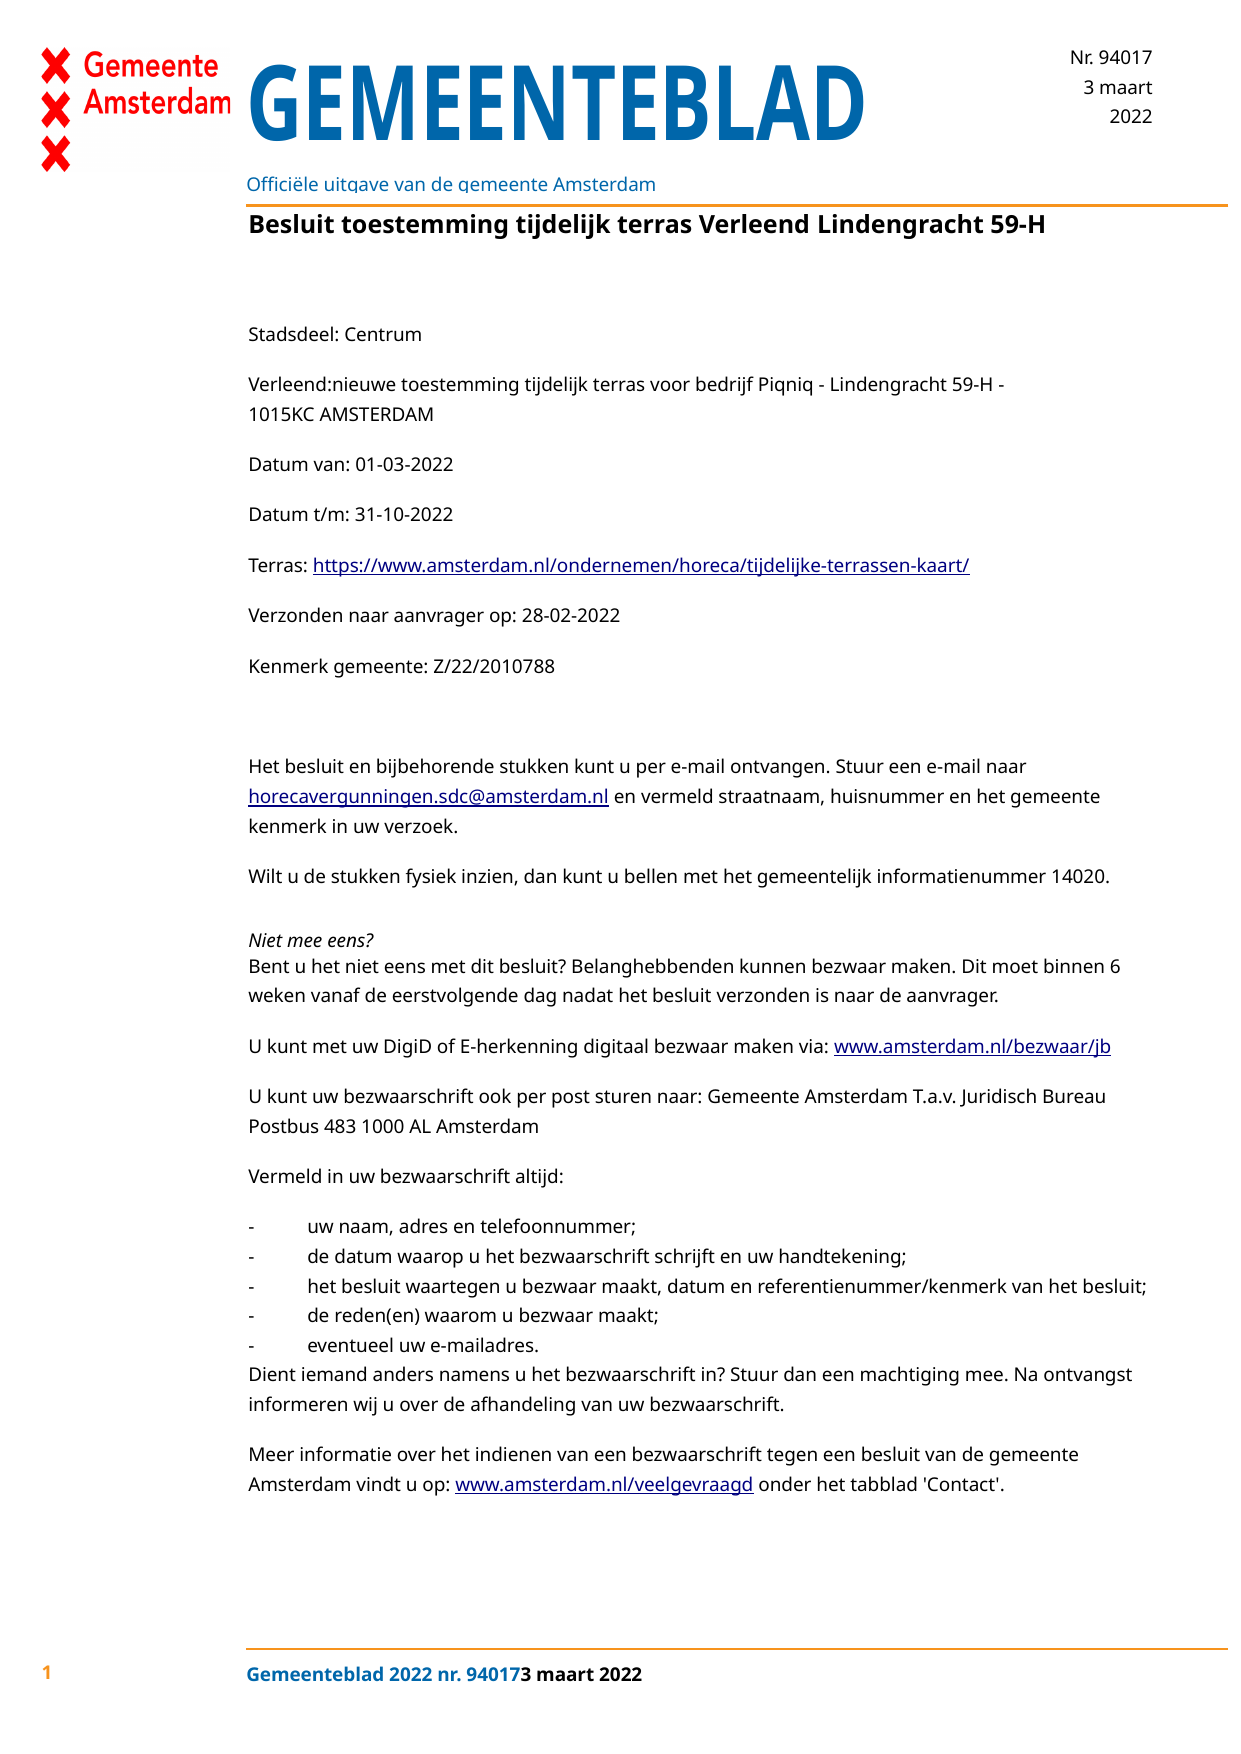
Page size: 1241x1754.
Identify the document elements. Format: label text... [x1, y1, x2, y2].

text Vermeld in uw bezwaarschrift altijd: [248, 1163, 1152, 1189]
text Datum t/m: 31-10-2022 [248, 502, 1152, 527]
text Wilt u de stukken fysiek inzien, dan kunt u bellen met het gemeentelijk informatienummer 14020. [248, 863, 1152, 889]
text Verzonden naar aanvrager op: 28-02-2022 [248, 602, 1152, 628]
text U kunt met uw DigiD of E-herkenning digitaal bezwaar maken via: www.amsterdam.nl/bezwaar/jb [248, 1033, 1152, 1059]
text Het besluit en bijbehorende stukken kunt u per e-mail ontvangen. Stuur een e-mail naar horecavergunningen.sdc@amsterdam.nl en vermeld straatnaam, huisnummer en het gemeente kenmerk in uw verzoek. [248, 754, 1152, 838]
text Verleend:nieuwe toestemming tijdelijk terras voor bedrijf Piqniq - Lindengracht 59-H - 1015KC AMSTERDAM [248, 371, 1152, 426]
text Terras: https://www.amsterdam.nl/ondernemen/horeca/tijdelijke-terrassen-kaart/ [248, 552, 1152, 578]
text Meer informatie over het indienen van een bezwaarschrift tegen een besluit van de gemeente Amsterdam vindt u op: www.amsterdam.nl/veelgevraagd onder het tabblad 'Contact'. [248, 1442, 1152, 1497]
text Stadsdeel: Centrum [248, 321, 1152, 346]
text Kenmerk gemeente: Z/22/2010788 [248, 653, 1152, 678]
text Dient iemand anders namens u het bezwaarschrift in? Stuur dan een machtiging mee. Na ontvangst informeren wij u over de afhandeling van uw bezwaarschrift. [248, 1362, 1152, 1417]
list het besluit waartegen u bezwaar maakt, datum en referentienummer/kenmerk van het besluit; [248, 1273, 1152, 1299]
text U kunt uw bezwaarschrift ook per post sturen naar: Gemeente Amsterdam T.a.v. Juridisch Bureau Postbus 483 1000 AL Amsterdam [248, 1083, 1152, 1139]
text Bent u het niet eens met dit besluit? Belanghebbenden kunnen bezwaar maken. Dit moet binnen 6 weken vanaf de eerstvolgende dag nadat het besluit verzonden is naar de aanvrager. [248, 953, 1152, 1008]
list de datum waarop u het bezwaarschrift schrijft en uw handtekening; [248, 1243, 1152, 1269]
text Datum van: 01-03-2022 [248, 451, 1152, 477]
text Besluit toestemming tijdelijk terras Verleend Lindengracht 59-H [248, 207, 1152, 241]
list de reden(en) waarom u bezwaar maakt; [248, 1302, 1152, 1328]
list uw naam, adres en telefoonnummer; [248, 1214, 1152, 1239]
text Niet mee eens? [248, 927, 1152, 953]
picture [41, 47, 231, 172]
list eventueel uw e-mailadres. [248, 1332, 1152, 1358]
